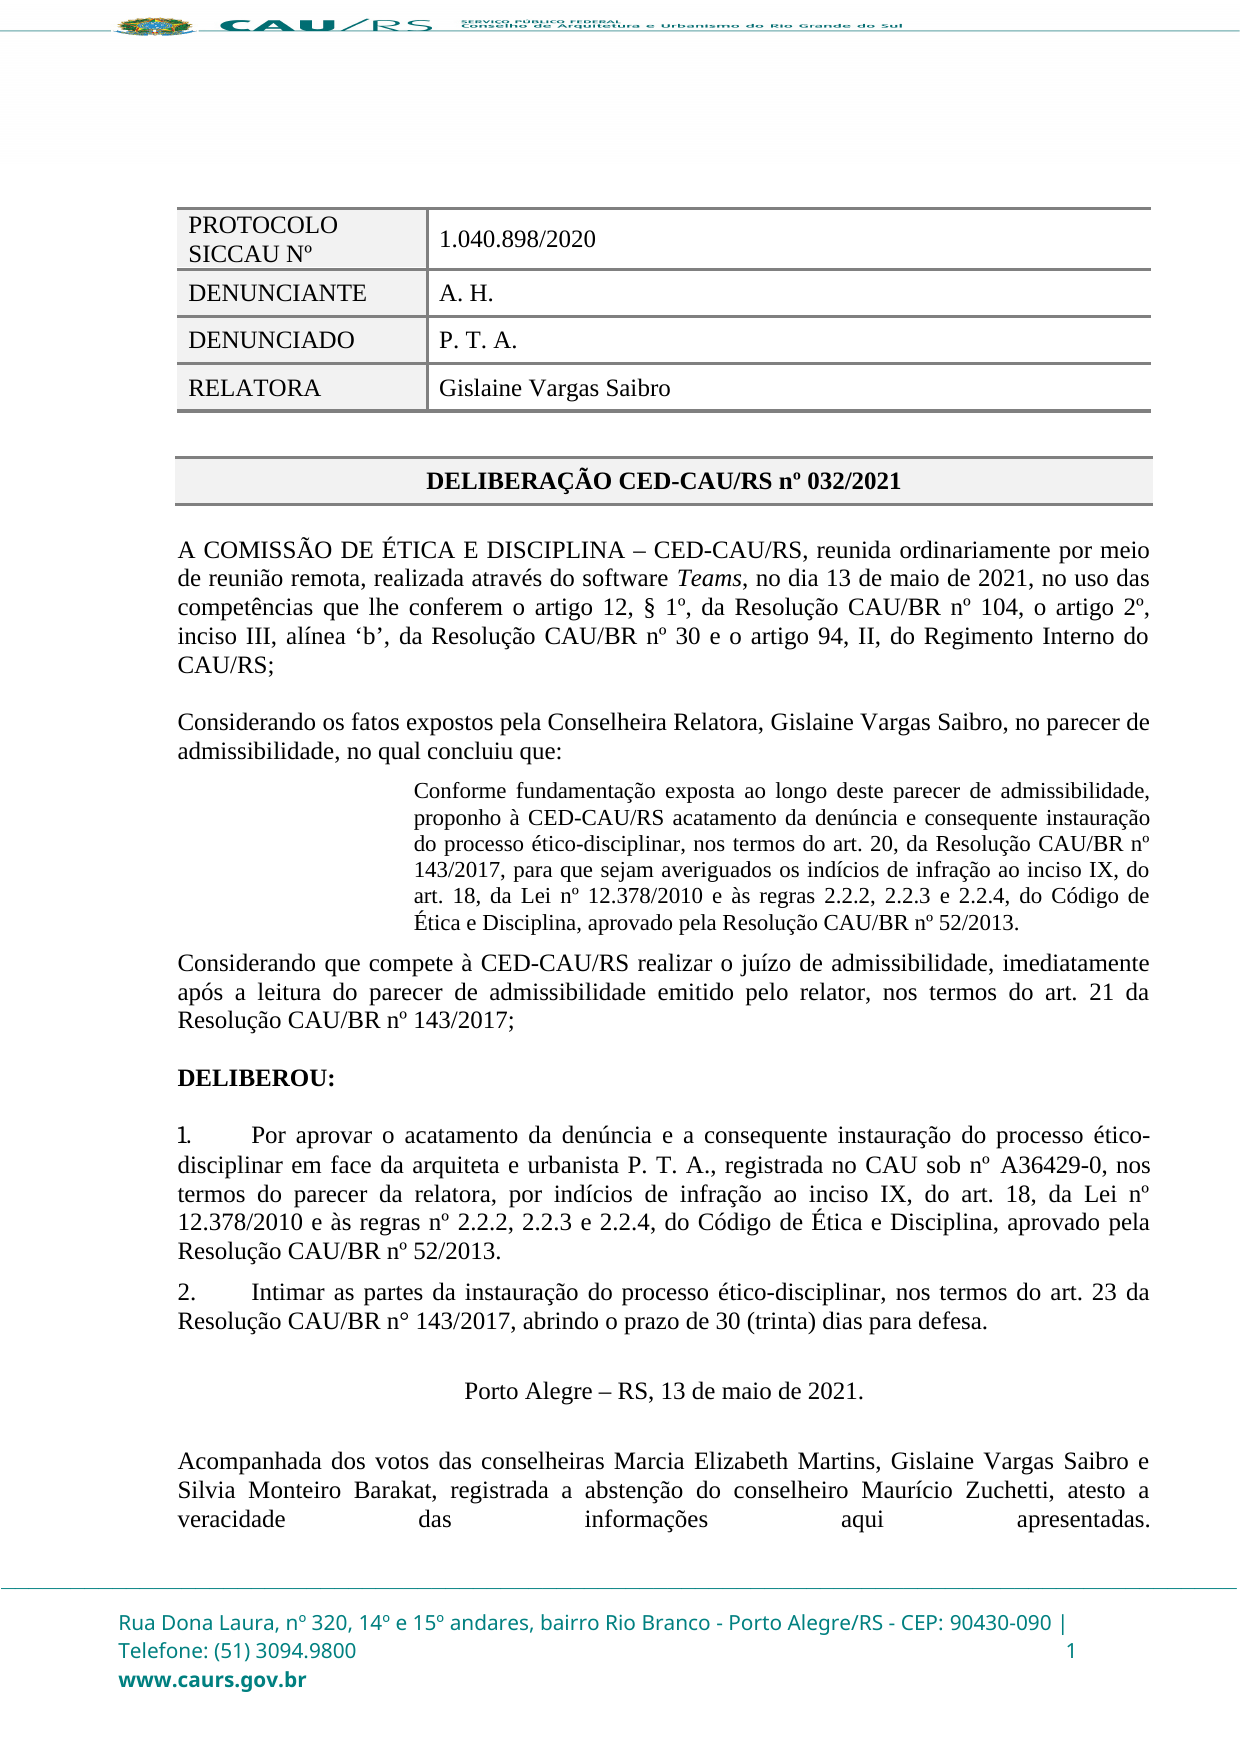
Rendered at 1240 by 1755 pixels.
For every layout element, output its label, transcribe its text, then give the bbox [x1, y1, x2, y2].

table_header DELIBERAÇÃO CED-CAU/RS nº 032/2021 [175, 459, 1153, 503]
text DELIBEROU: [177, 1063, 1151, 1092]
text Considerando os fatos expostos pela Conselheira Relatora, Gislaine Vargas Saibro, no parecer de admissibilidade, no qual concluiu que: [177, 707, 1151, 765]
list Por aprovar o acatamento da denúncia e a consequente instauração do processo ético-disciplinar em face da arquiteta e urbanista P. T. A., registrada no CAU sob nº A36429-0, nos termos do parecer da relatora, por indícios de infração ao inciso IX, do art. 18, da Lei nº 12.378/2010 e às regras nº 2.2.2, 2.2.3 e 2.2.4, do Código de Ética e Disciplina, aprovado pela Resolução CAU/BR nº 52/2013. [177, 1120, 1151, 1265]
text Porto Alegre – RS, 13 de maio de 2021. [177, 1376, 1151, 1405]
table_header PROTOCOLO SICCAU Nº [177, 210, 426, 267]
text A COMISSÃO DE ÉTICA E DISCIPLINA – CED-CAU/RS, reunida ordinariamente por meio de reunião remota, realizada através do software Teams, no dia 13 de maio de 2021, no uso das competências que lhe conferem o artigo 12, § 1º, da Resolução CAU/BR nº 104, o artigo 2º, inciso III, alínea ‘b’, da Resolução CAU/BR nº 30 e o artigo 94, II, do Regimento Interno do CAU/RS; [177, 535, 1151, 678]
table_cell DENUNCIANTE [177, 271, 426, 315]
text Acompanhada dos votos das conselheiras Marcia Elizabeth Martins, Gislaine Vargas Saibro e Silvia Monteiro Barakat, registrada a abstenção do conselheiro Maurício Zuchetti, atesto a veracidade das informações aqui apresentadas. [177, 1446, 1151, 1561]
table_header 1.040.898/2020 [429, 210, 1151, 267]
table_cell Gislaine Vargas Saibro [429, 365, 1151, 409]
table_cell A. H. [429, 271, 1151, 315]
table_cell RELATORA [177, 365, 426, 409]
text Conforme fundamentação exposta ao longo deste parecer de admissibilidade, proponho à CED-CAU/RS acatamento da denúncia e consequente instauração do processo ético-disciplinar, nos termos do art. 20, da Resolução CAU/BR nº 143/2017, para que sejam averiguados os indícios de infração ao inciso IX, do art. 18, da Lei nº 12.378/2010 e às regras 2.2.2, 2.2.3 e 2.2.4, do Código de Ética e Disciplina, aprovado pela Resolução CAU/BR nº 52/2013. [413, 777, 1151, 935]
list Intimar as partes da instauração do processo ético-disciplinar, nos termos do art. 23 da Resolução CAU/BR n° 143/2017, abrindo o prazo de 30 (trinta) dias para defesa. [177, 1277, 1151, 1335]
table_cell DENUNCIADO [177, 318, 426, 362]
table_cell P. T. A. [429, 318, 1151, 362]
text Considerando que compete à CED-CAU/RS realizar o juízo de admissibilidade, imediatamente após a leitura do parecer de admissibilidade emitido pelo relator, nos termos do art. 21 da Resolução CAU/BR nº 143/2017; [177, 948, 1151, 1034]
